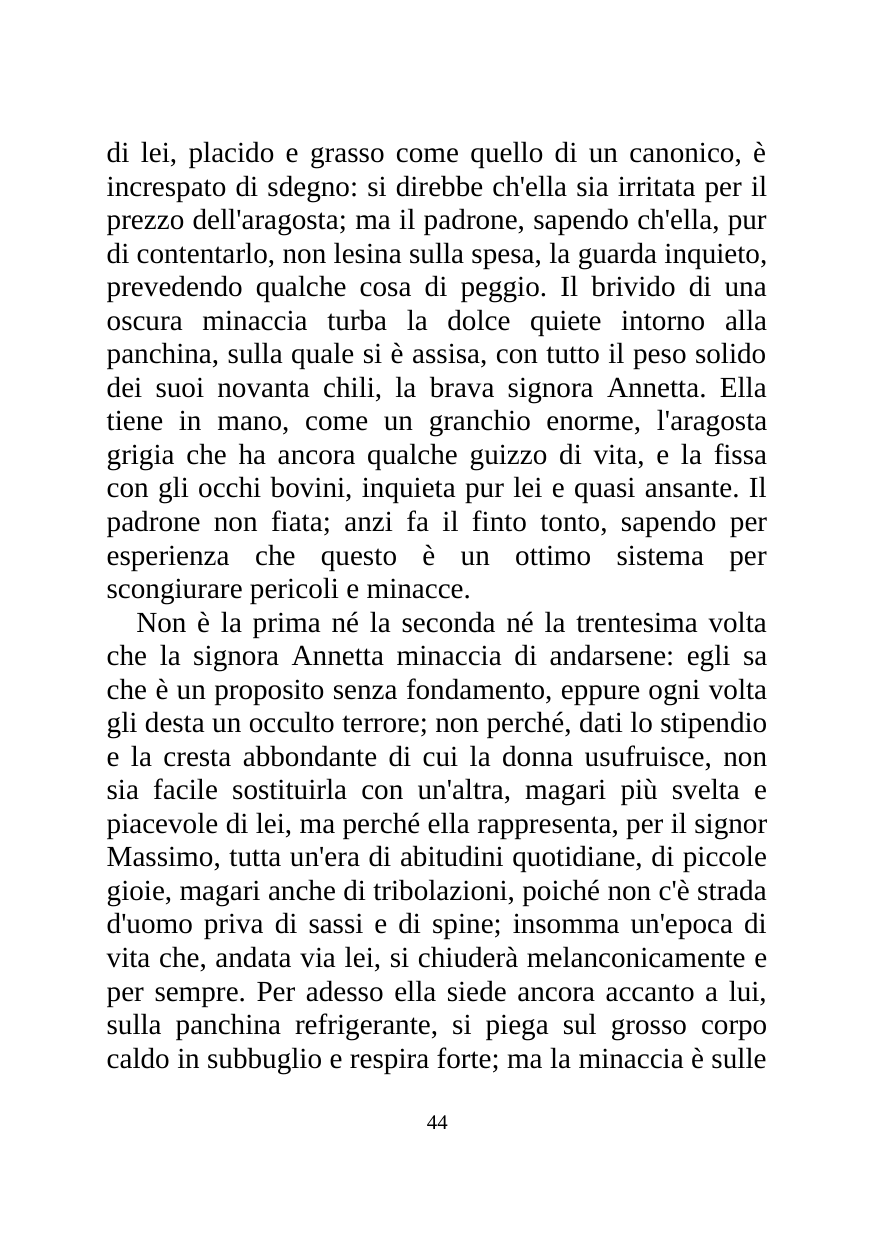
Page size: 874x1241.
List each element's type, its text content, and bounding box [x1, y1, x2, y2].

text Non è la prima né la seconda né la trentesima volta che la signora Annetta minaccia di andarsene: egli sa che è un proposito senza fondamento, eppure ogni volta gli desta un occulto terrore; non perché, dati lo stipendio e la cresta abbondante di cui la donna usufruisce, non sia facile sostituirla con un'altra, magari più svelta e piacevole di lei, ma perché ella rappresenta, per il signor Massimo, tutta un'era di abitudini quotidiane, di piccole gioie, magari anche di tribolazioni, poiché non c'è strada d'uomo priva di sassi e di spine; insomma un'epoca di vita che, andata via lei, si chiuderà melanconicamente e per sempre. Per adesso ella siede ancora accanto a lui, sulla panchina refrigerante, si piega sul grosso corpo caldo in subbuglio e respira forte; ma la minaccia è sulle [106, 605, 768, 1074]
text di lei, placido e grasso come quello di un canonico, è increspato di sdegno: si direbbe ch'ella sia irritata per il prezzo dell'aragosta; ma il padrone, sapendo ch'ella, pur di contentarlo, non lesina sulla spesa, la guarda inquieto, prevedendo qualche cosa di peggio. Il brivido di una oscura minaccia turba la dolce quiete intorno alla panchina, sulla quale si è assisa, con tutto il peso solido dei suoi novanta chili, la brava signora Annetta. Ella tiene in mano, come un granchio enorme, l'aragosta grigia che ha ancora qualche guizzo di vita, e la fissa con gli occhi bovini, inquieta pur lei e quasi ansante. Il padrone non fiata; anzi fa il finto tonto, sapendo per esperienza che questo è un ottimo sistema per scongiurare pericoli e minacce. [106, 135, 768, 605]
